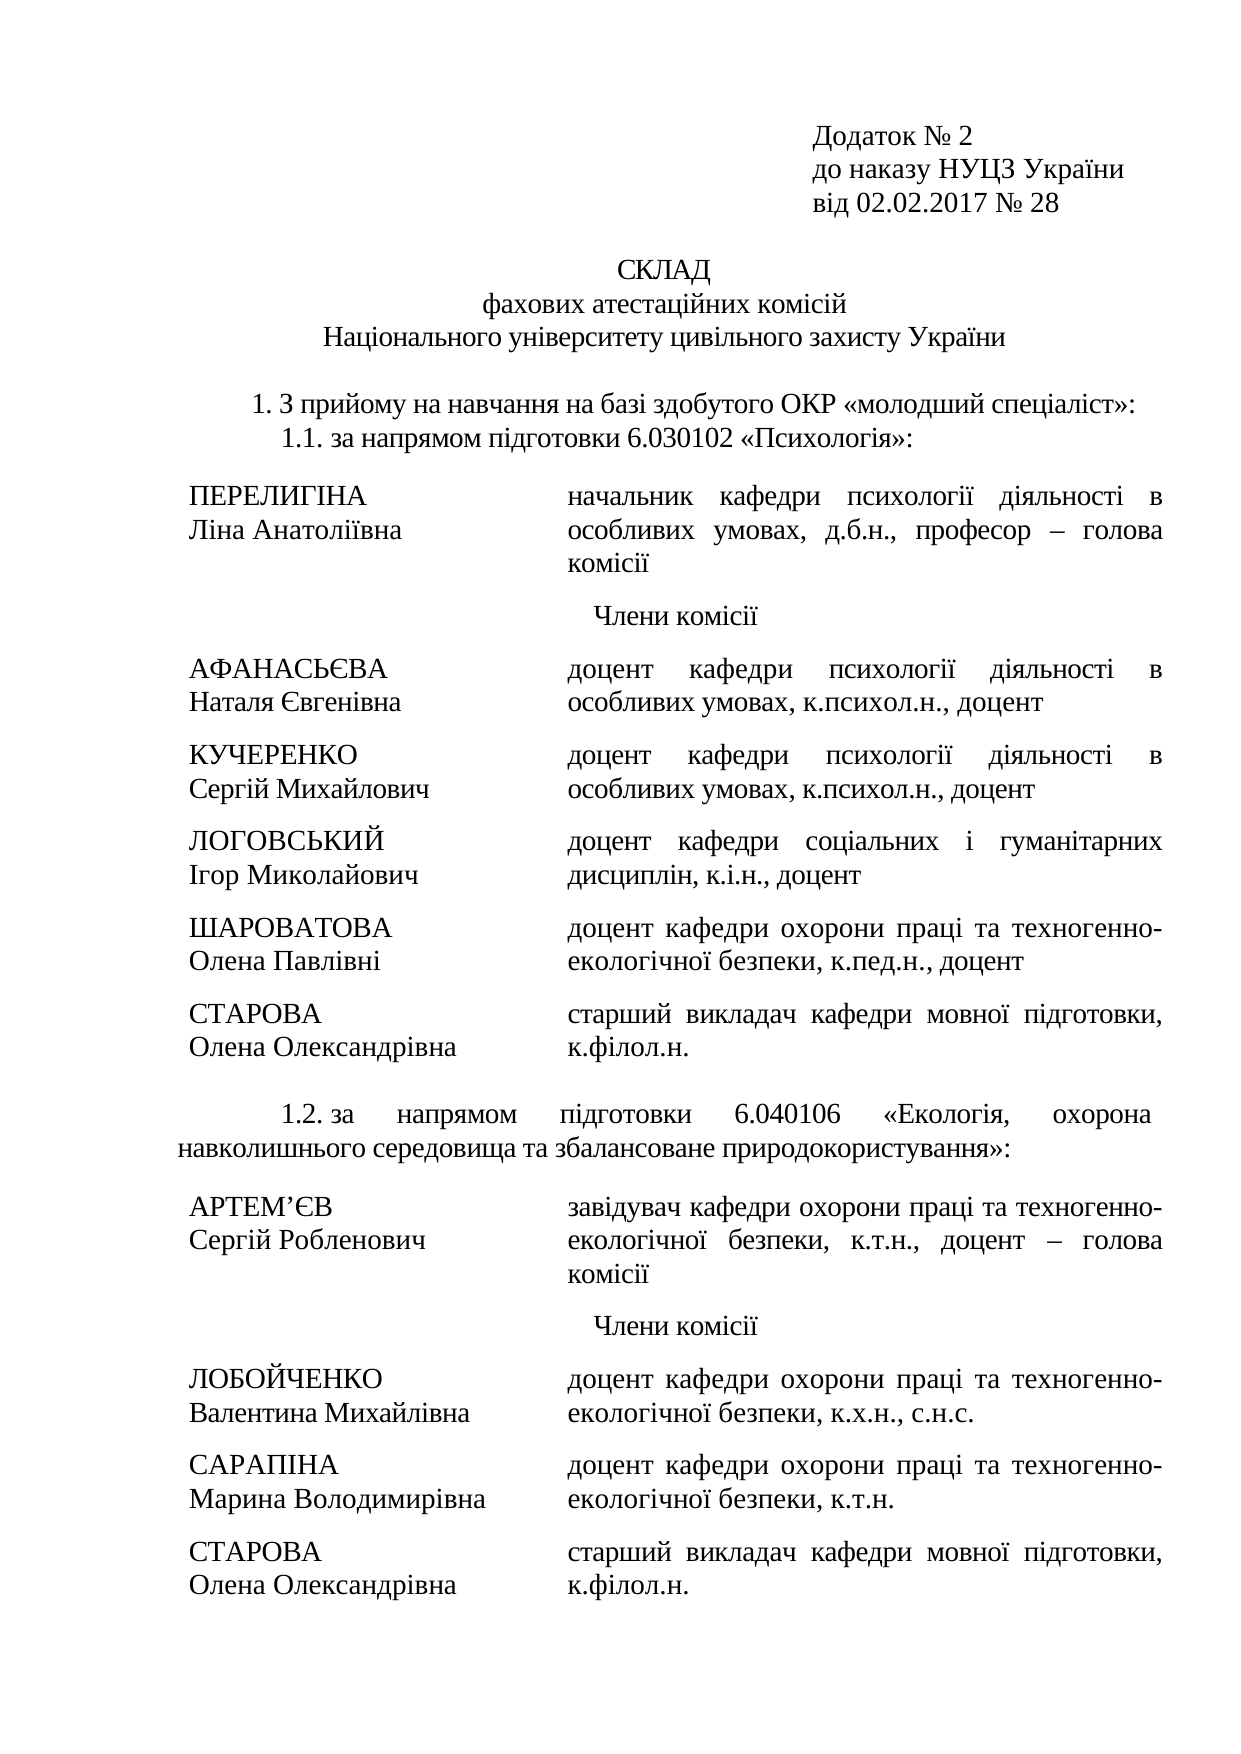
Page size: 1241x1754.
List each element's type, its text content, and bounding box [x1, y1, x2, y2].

table_header АРТЕМ’ЄВ Сергій Робленович [177, 1189, 556, 1308]
table_header ПЕРЕЛИГІНА Ліна Анатоліївна [177, 479, 556, 598]
table_cell Члени комісії [177, 1309, 1174, 1361]
text 1. З прийому на навчання на базі здобутого ОКР «молодший спеціаліст»: [177, 386, 1152, 420]
table_cell АФАНАСЬЄВА Наталя Євгенівна [177, 651, 556, 737]
table_cell доцент кафедри психології діяльності в особливих умовах, к.психол.н., доцент [556, 651, 1174, 737]
table_cell доцент кафедри охорони праці та техногенно-екологічної безпеки, к.х.н., с.н.с. [556, 1361, 1174, 1447]
table_cell ЛОБОЙЧЕНКО Валентина Михайлівна [177, 1361, 556, 1447]
table_cell САРАПІНА Марина Володимирівна [177, 1448, 556, 1534]
text СКЛАД [177, 252, 1152, 286]
text 1.2. за напрямом підготовки 6.040106 «Екологія, охорона навколишнього середовища та збалансоване природокористування»: [177, 1097, 1152, 1164]
table_cell КУЧЕРЕНКО Сергій Михайлович [177, 737, 556, 823]
text від 02.02.2017 № 28 [177, 185, 1152, 219]
table_cell доцент кафедри охорони праці та техногенно-екологічної безпеки, к.пед.н., доцент [556, 910, 1174, 996]
table_cell ЛОГОВСЬКИЙ Ігор Миколайович [177, 824, 556, 910]
table_cell доцент кафедри соціальних і гуманітарних дисциплін, к.і.н., доцент [556, 824, 1174, 910]
table_cell ШАРОВАТОВА Олена Павлівні [177, 910, 556, 996]
table_cell старший викладач кафедри мовної підготовки, к.філол.н. [556, 1534, 1174, 1620]
table_cell старший викладач кафедри мовної підготовки, к.філол.н. [556, 996, 1174, 1063]
text до наказу НУЦЗ України [177, 152, 1152, 185]
table_header завідувач кафедри охорони праці та техногенно-екологічної безпеки, к.т.н., доцент – голова комісії [556, 1189, 1174, 1308]
text фахових атестаційних комісій Національного університету цивільного захисту України [177, 286, 1152, 353]
text 1.1. за напрямом підготовки 6.030102 «Психологія»: [177, 420, 1152, 453]
table_cell СТАРОВА Олена Олександрівна [177, 996, 556, 1063]
table_cell Члени комісії [177, 598, 1174, 651]
table_header начальник кафедри психології діяльності в особливих умовах, д.б.н., професор – голова комісії [556, 479, 1174, 598]
table_cell доцент кафедри психології діяльності в особливих умовах, к.психол.н., доцент [556, 737, 1174, 823]
table_cell СТАРОВА Олена Олександрівна [177, 1534, 556, 1620]
table_cell доцент кафедри охорони праці та техногенно-екологічної безпеки, к.т.н. [556, 1448, 1174, 1534]
text Додаток № 2 [812, 118, 1152, 152]
